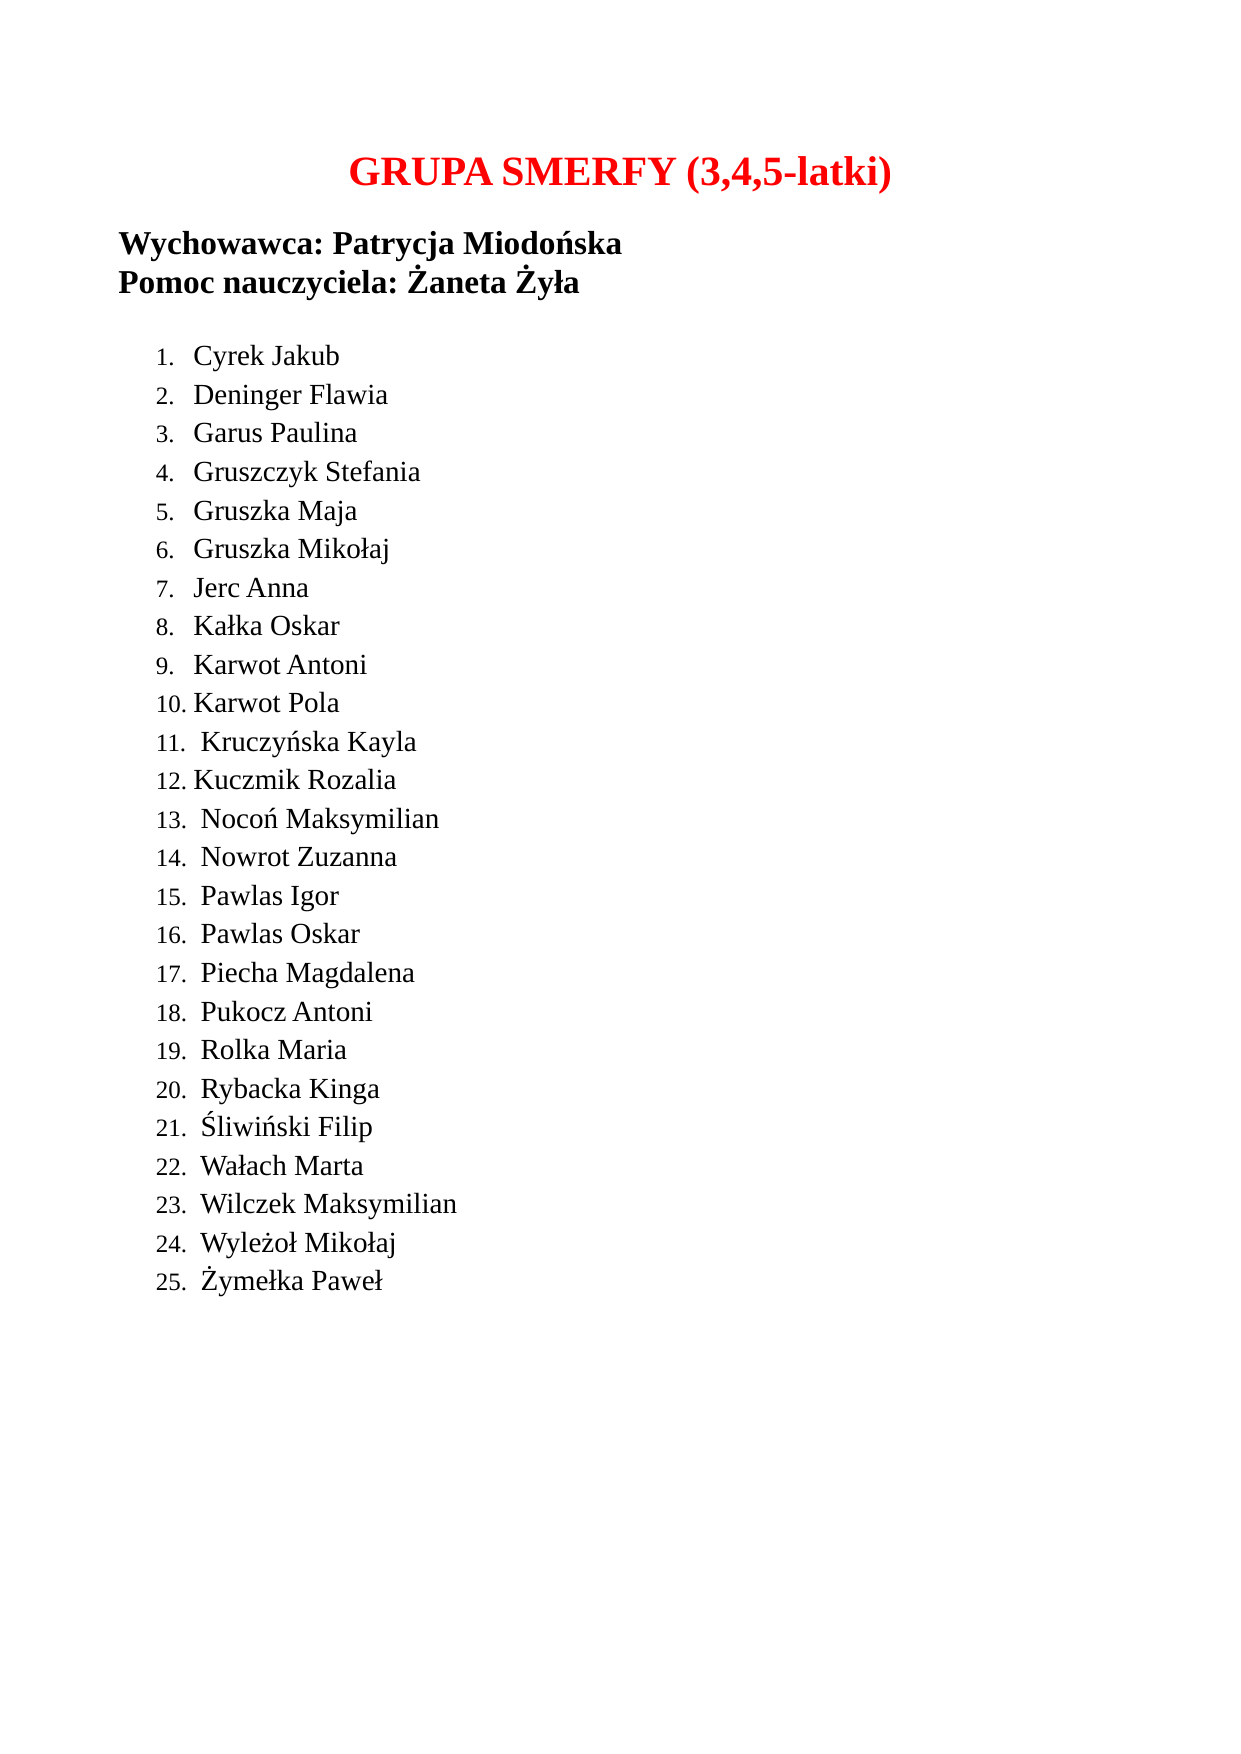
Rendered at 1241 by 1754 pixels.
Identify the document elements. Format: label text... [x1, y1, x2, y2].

list Nowrot Zuzanna [156, 839, 1122, 873]
list Kałka Oskar [156, 608, 1122, 642]
list Gruszka Maja [156, 493, 1122, 526]
list Kuczmik Rozalia [156, 762, 1122, 796]
list Rybacka Kinga [156, 1071, 1122, 1104]
list Wałach Marta [156, 1148, 1122, 1181]
text Pomoc nauczyciela: Żaneta Żyła [118, 262, 1122, 300]
text GRUPA SMERFY (3,4,5-latki) [118, 147, 1122, 195]
list Gruszka Mikołaj [156, 531, 1122, 565]
list Śliwiński Filip [156, 1109, 1122, 1143]
list Cyrek Jakub [156, 338, 1122, 372]
list Deninger Flawia [156, 377, 1122, 411]
list Kruczyńska Kayla [156, 724, 1122, 757]
list Karwot Antoni [156, 647, 1122, 680]
list Gruszczyk Stefania [156, 454, 1122, 488]
list Nocoń Maksymilian [156, 801, 1122, 834]
list Pukocz Antoni [156, 994, 1122, 1027]
list Wilczek Maksymilian [156, 1186, 1122, 1220]
list Piecha Magdalena [156, 955, 1122, 989]
list Jerc Anna [156, 570, 1122, 603]
list Żymełka Paweł [156, 1263, 1122, 1297]
list Pawlas Oskar [156, 917, 1122, 950]
list Garus Paulina [156, 416, 1122, 449]
list Pawlas Igor [156, 878, 1122, 912]
list Karwot Pola [156, 685, 1122, 719]
list Rolka Maria [156, 1032, 1122, 1066]
text Wychowawca: Patrycja Miodońska [118, 223, 1122, 262]
list Wyleżoł Mikołaj [156, 1225, 1122, 1258]
